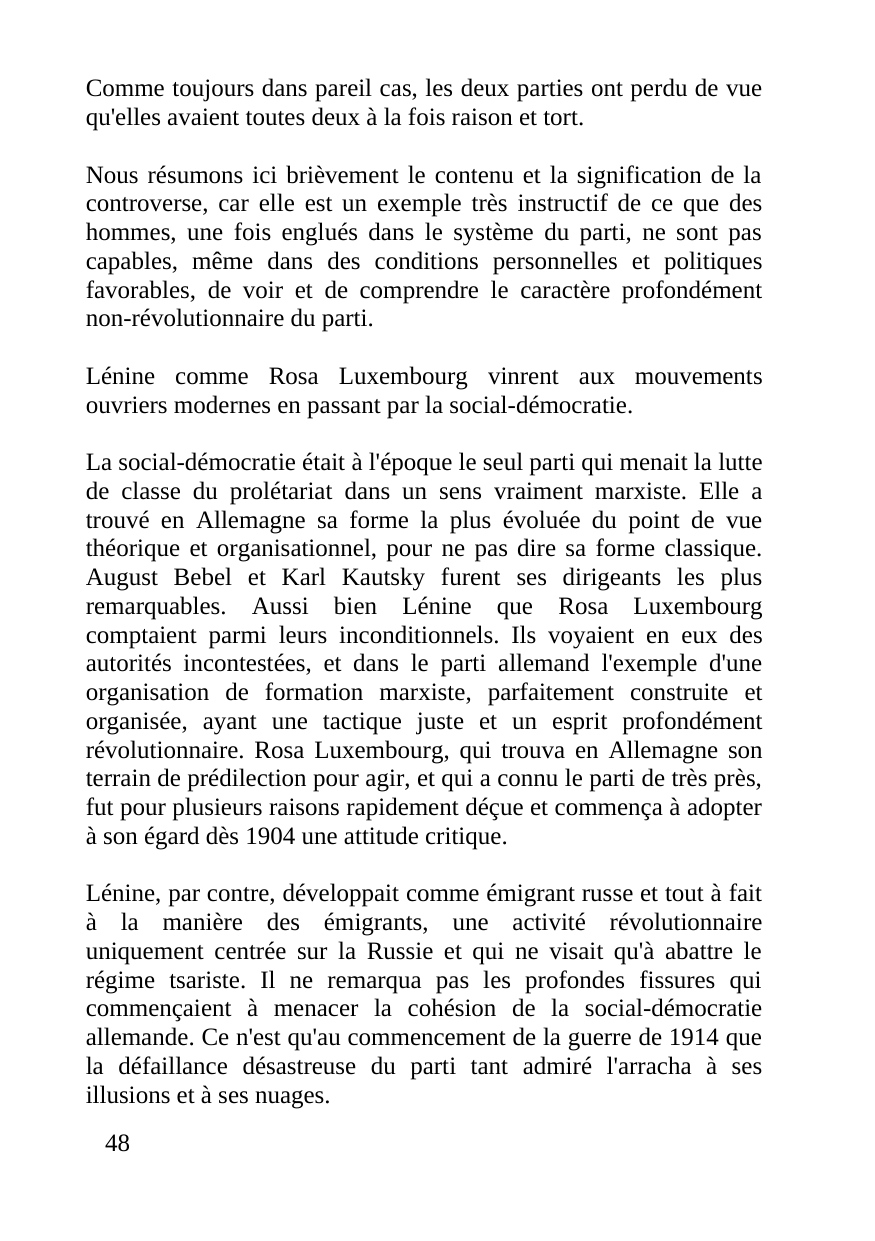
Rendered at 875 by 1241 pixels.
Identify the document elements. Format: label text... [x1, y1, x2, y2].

text Comme toujours dans pareil cas, les deux parties ont perdu de vue qu'elles avaient toutes deux à la fois raison et tort. [86, 73, 763, 131]
text La social-démocratie était à l'époque le seul parti qui menait la lutte de classe du prolétariat dans un sens vraiment marxiste. Elle a trouvé en Allemagne sa forme la plus évoluée du point de vue théorique et organisationnel, pour ne pas dire sa forme classique. August Bebel et Karl Kautsky furent ses dirigeants les plus remarquables. Aussi bien Lénine que Rosa Luxembourg comptaient parmi leurs inconditionnels. Ils voyaient en eux des autorités incontestées, et dans le parti allemand l'exemple d'une organisation de formation marxiste, parfaitement construite et organisée, ayant une tactique juste et un esprit profondément révolutionnaire. Rosa Luxembourg, qui trouva en Allemagne son terrain de prédilection pour agir, et qui a connu le parti de très près, fut pour plusieurs raisons rapidement déçue et commença à adopter à son égard dès 1904 une attitude critique. [86, 447, 763, 850]
text Lénine comme Rosa Luxembourg vinrent aux mouvements ouvriers modernes en passant par la social-démocratie. [86, 361, 763, 418]
text Nous résumons ici brièvement le contenu et la signification de la controverse, car elle est un exemple très instructif de ce que des hommes, une fois englués dans le système du parti, ne sont pas capables, même dans des conditions personnelles et politiques favorables, de voir et de comprendre le caractère profondément non-révolutionnaire du parti. [86, 160, 763, 332]
text Lénine, par contre, développait comme émigrant russe et tout à fait à la manière des émigrants, une activité révolutionnaire uniquement centrée sur la Russie et qui ne visait qu'à abattre le régime tsariste. Il ne remarqua pas les profondes fissures qui commençaient à menacer la cohésion de la social-démocratie allemande. Ce n'est qu'au commencement de la guerre de 1914 que la défaillance désastreuse du parti tant admiré l'arracha à ses illusions et à ses nuages. [86, 878, 763, 1108]
